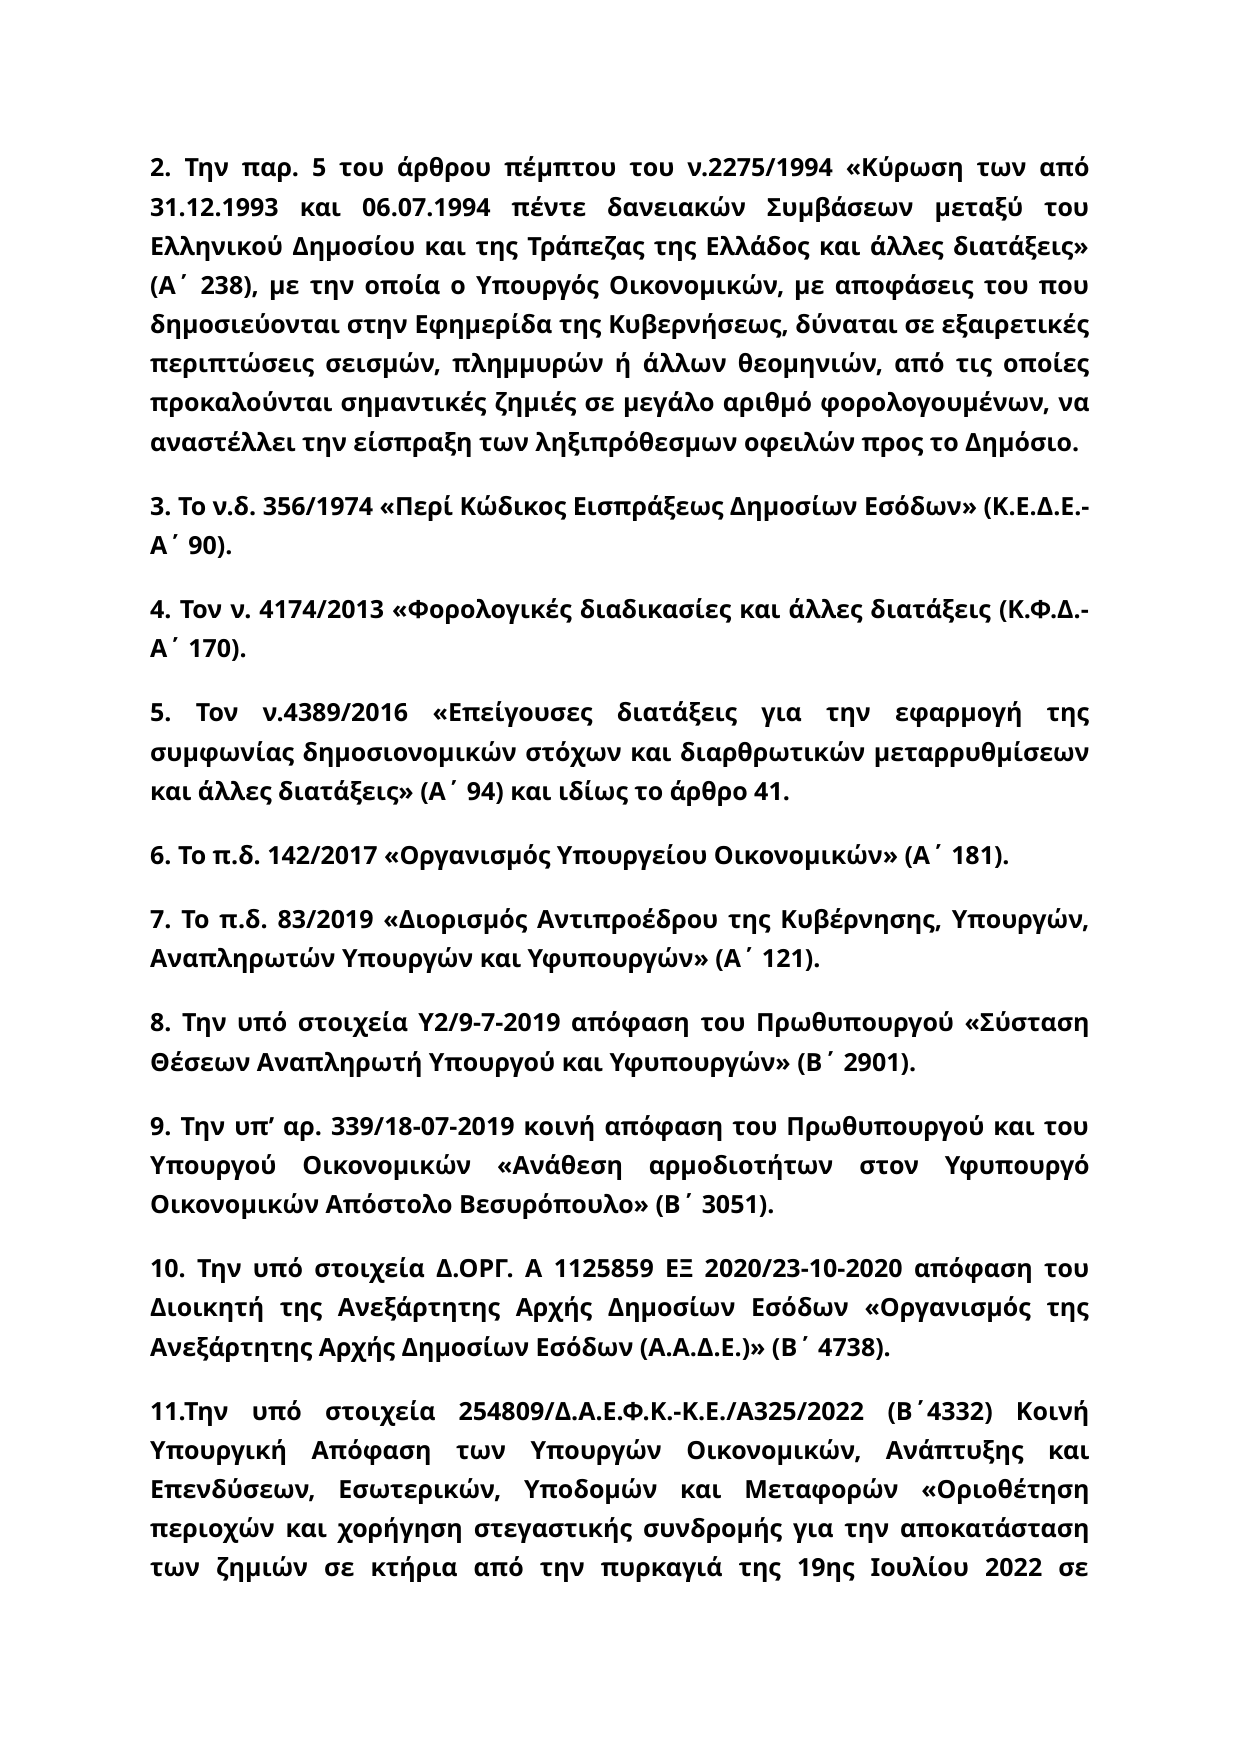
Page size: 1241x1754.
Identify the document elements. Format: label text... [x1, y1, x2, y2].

text 6. Το π.δ. 142/2017 «Οργανισμός Υπουργείου Οικονομικών» (Α΄ 181). [150, 837, 1090, 872]
text 7. Το π.δ. 83/2019 «Διορισμός Αντιπροέδρου της Κυβέρνησης, Υπουργών, Αναπληρωτών Υπουργών και Υφυπουργών» (Α΄ 121). [150, 902, 1090, 975]
text 2. Την παρ. 5 του άρθρου πέμπτου του ν.2275/1994 «Κύρωση των από 31.12.1993 και 06.07.1994 πέντε δανειακών Συμβάσεων μεταξύ του Ελληνικού Δημοσίου και της Τράπεζας της Ελλάδος και άλλες διατάξεις» (Α΄ 238), με την οποία ο Υπουργός Οικονομικών, με αποφάσεις του που δημοσιεύονται στην Εφημερίδα της Κυβερνήσεως, δύναται σε εξαιρετικές περιπτώσεις σεισμών, πλημμυρών ή άλλων θεομηνιών, από τις οποίες προκαλούνται σημαντικές ζημιές σε μεγάλο αριθμό φορολογουμένων, να αναστέλλει την είσπραξη των ληξιπρόθεσμων οφειλών προς το Δημόσιο. [150, 150, 1090, 458]
text 4. Τον ν. 4174/2013 «Φορολογικές διαδικασίες και άλλες διατάξεις (Κ.Φ.Δ.- Α΄ 170). [150, 592, 1090, 665]
text 10. Την υπό στοιχεία Δ.ΟΡΓ. Α 1125859 ΕΞ 2020/23-10-2020 απόφαση του Διοικητή της Ανεξάρτητης Αρχής Δημοσίων Εσόδων «Οργανισμός της Ανεξάρτητης Αρχής Δημοσίων Εσόδων (Α.Α.Δ.Ε.)» (Β΄ 4738). [150, 1251, 1090, 1363]
text 8. Την υπό στοιχεία Υ2/9-7-2019 απόφαση του Πρωθυπουργού «Σύσταση Θέσεων Αναπληρωτή Υπουργού και Υφυπουργών» (Β΄ 2901). [150, 1005, 1090, 1078]
text 3. Το ν.δ. 356/1974 «Περί Κώδικος Εισπράξεως Δημοσίων Εσόδων» (Κ.Ε.Δ.Ε.- Α΄ 90). [150, 488, 1090, 562]
text 9. Την υπ’ αρ. 339/18-07-2019 κοινή απόφαση του Πρωθυπουργού και του Υπουργού Οικονομικών «Ανάθεση αρμοδιοτήτων στον Υφυπουργό Οικονομικών Απόστολο Βεσυρόπουλο» (Β΄ 3051). [150, 1108, 1090, 1221]
text 11.Την υπό στοιχεία 254809/Δ.Α.Ε.Φ.Κ.-Κ.Ε./Α325/2022 (Β΄4332) Κοινή Υπουργική Απόφαση των Υπουργών Οικονομικών, Ανάπτυξης και Επενδύσεων, Εσωτερικών, Υποδομών και Μεταφορών «Οριοθέτηση περιοχών και χορήγηση στεγαστικής συνδρομής για την αποκατάσταση των ζημιών σε κτήρια από την πυρκαγιά της 19ης Ιουλίου 2022 σε [150, 1393, 1090, 1584]
text 5. Τον ν.4389/2016 «Επείγουσες διατάξεις για την εφαρμογή της συμφωνίας δημοσιονομικών στόχων και διαρθρωτικών μεταρρυθμίσεων και άλλες διατάξεις» (Α΄ 94) και ιδίως το άρθρο 41. [150, 695, 1090, 807]
